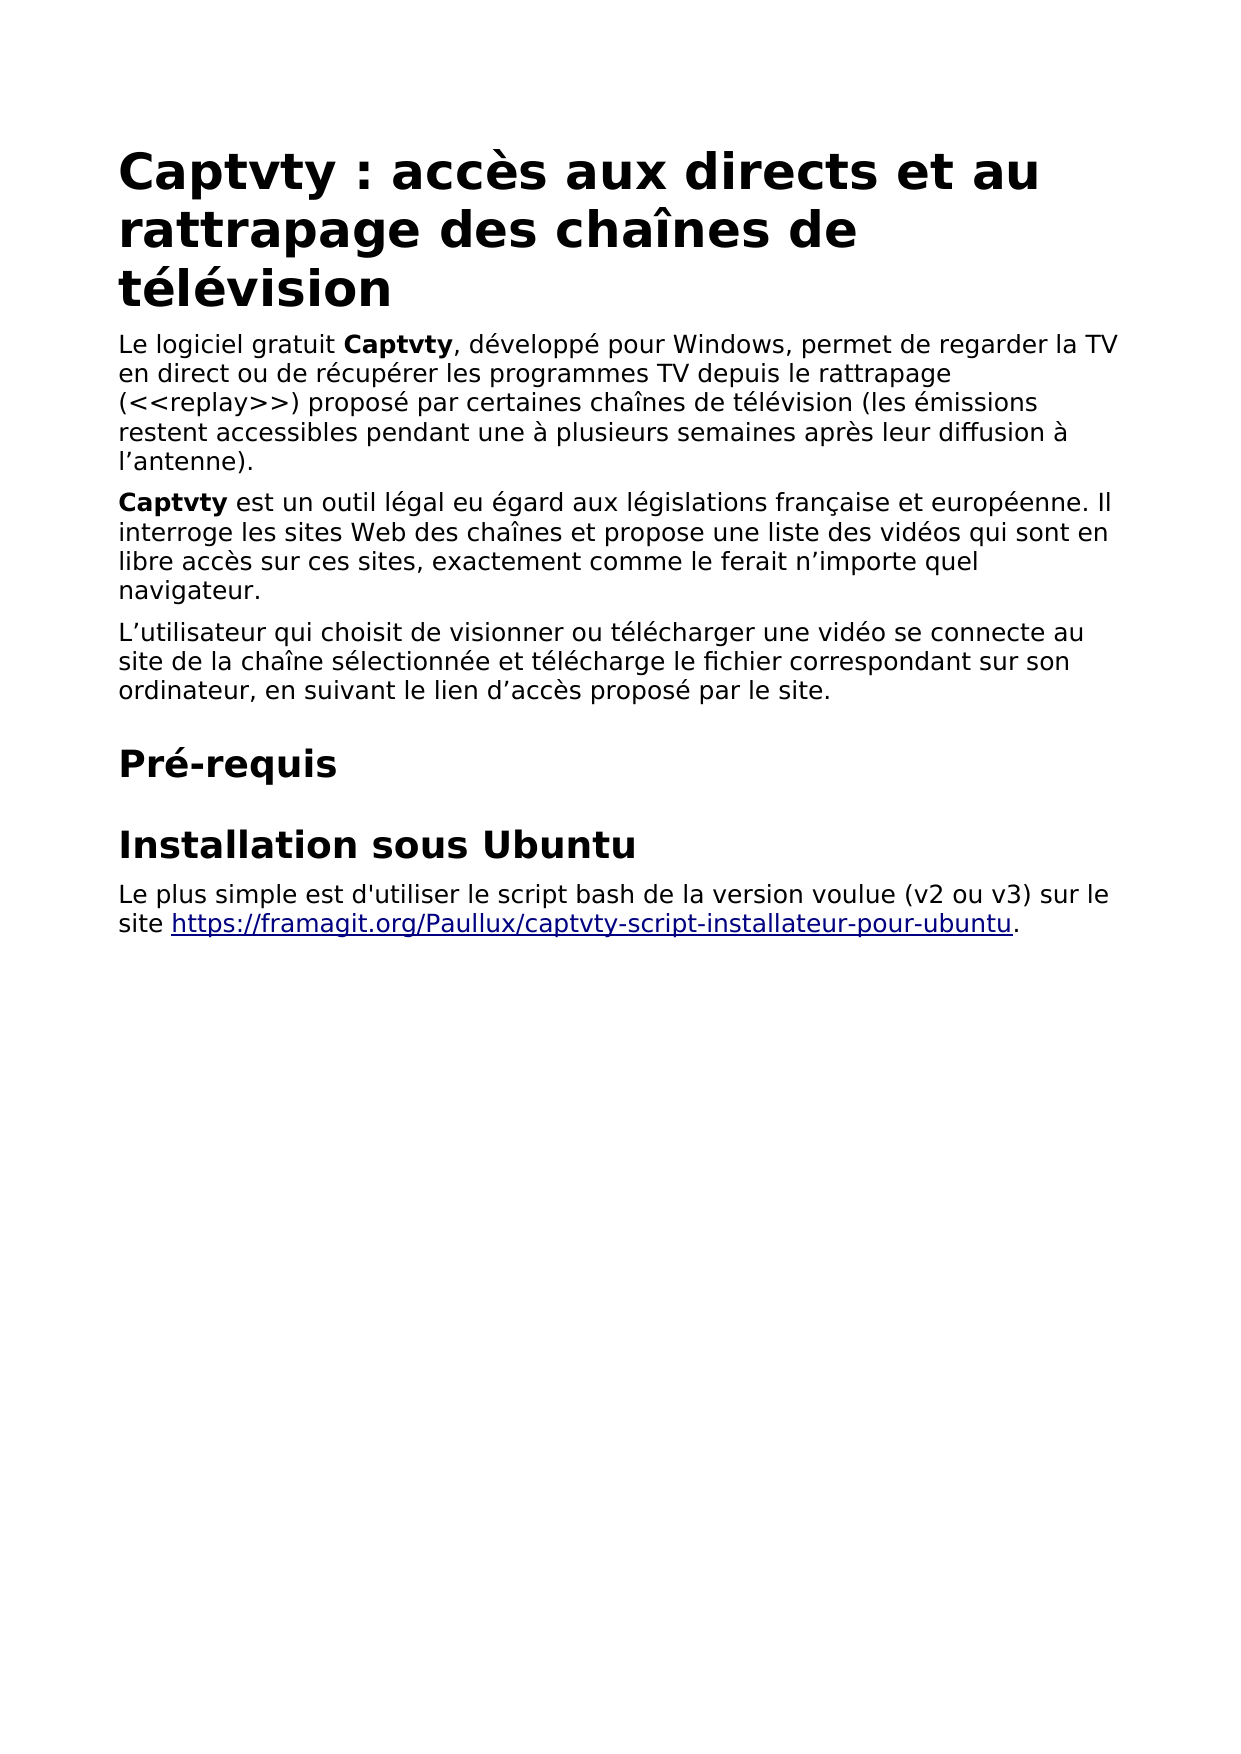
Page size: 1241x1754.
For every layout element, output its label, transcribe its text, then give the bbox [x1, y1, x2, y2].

text L’utilisateur qui choisit de visionner ou télécharger une vidéo se connecte au site de la chaîne sélectionnée et télécharge le fichier correspondant sur son ordinateur, en suivant le lien d’accès proposé par le site. [118, 618, 1122, 705]
text Captvty est un outil légal eu égard aux législations française et européenne. Il interroge les sites Web des chaînes et propose une liste des vidéos qui sont en libre accès sur ces sites, exactement comme le ferait n’importe quel navigateur. [118, 489, 1122, 605]
subtitle Pré-requis [118, 743, 1122, 786]
text Le plus simple est d'utiliser le script bash de la version voulue (v2 ou v3) sur le site https://framagit.org/Paullux/captvty-script-installateur-pour-ubuntu. [118, 880, 1122, 938]
subtitle Installation sous Ubuntu [118, 824, 1122, 868]
text Le logiciel gratuit Captvty, développé pour Windows, permet de regarder la TV en direct ou de récupérer les programmes TV depuis le rattrapage (<<replay>>) proposé par certaines chaînes de télévision (les émissions restent accessibles pendant une à plusieurs semaines après leur diffusion à l’antenne). [118, 330, 1122, 476]
subtitle Captvty : accès aux directs et au rattrapage des chaînes de télévision [118, 143, 1122, 318]
